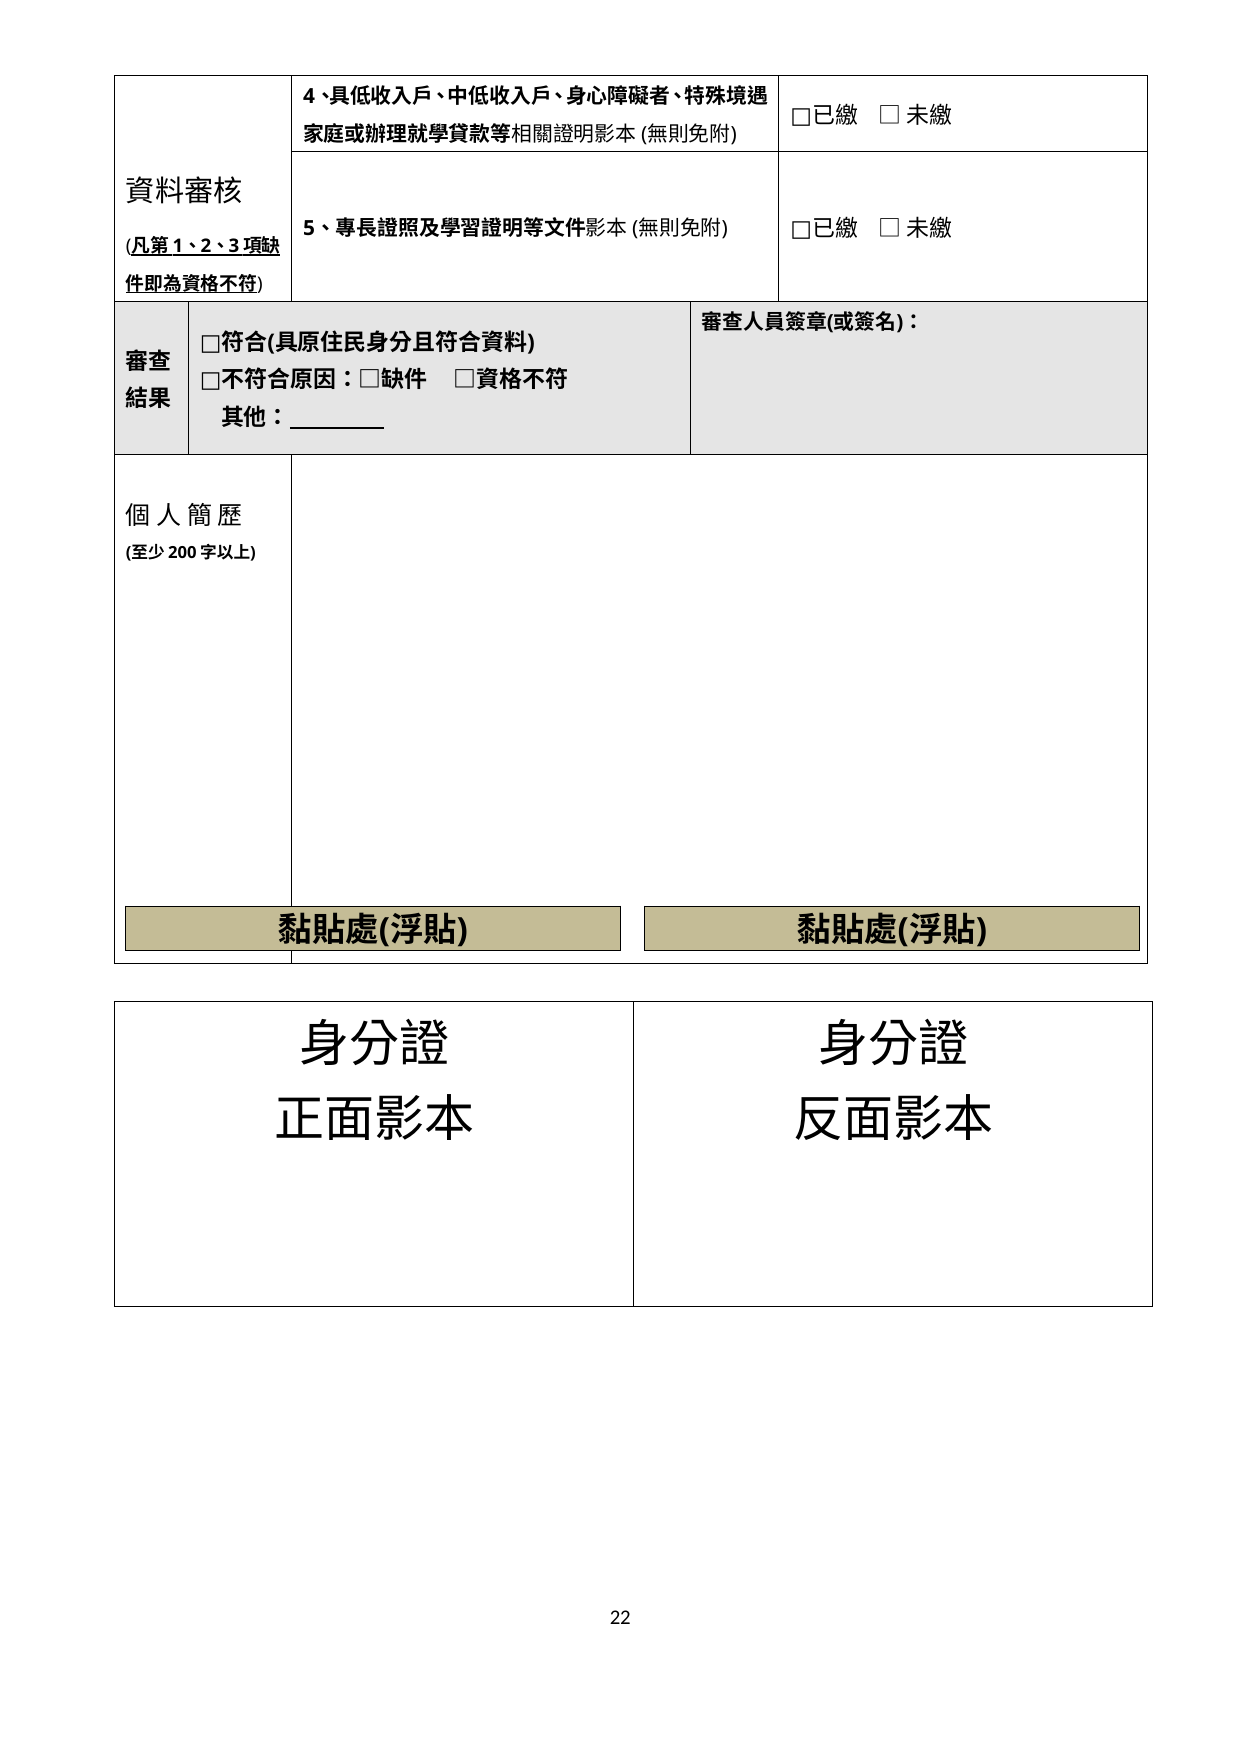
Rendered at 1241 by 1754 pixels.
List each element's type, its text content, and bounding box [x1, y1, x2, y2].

table_cell □符合(具原住民身分且符合資料) □不符合原因：□缺件 □資格不符 其他： [189, 302, 690, 454]
table_cell 資料審核 (凡第1、2、3項缺件即為資格不符) [115, 76, 291, 301]
table_cell [292, 455, 1147, 962]
table_cell 4、具低收入戶、中低收入戶、身心障礙者、特殊境遇家庭或辦理就學貸款等相關證明影本 (無則免附) [292, 76, 778, 151]
table_header 黏貼處(浮貼) [645, 907, 1139, 950]
table_header [111, 75, 1156, 1307]
table_header 黏貼處(浮貼) [126, 907, 620, 950]
table_header 身分證 正面影本 [115, 1002, 633, 1306]
table_cell 審查 結果 [115, 302, 188, 454]
table_header 身分證 反面影本 [634, 1002, 1152, 1306]
table_cell □已繳 □ 未繳 [779, 152, 1147, 301]
table_cell 個 人 簡 歷 (至少200字以上) [115, 455, 291, 962]
table_cell 5、專長證照及學習證明等文件影本 (無則免附) [292, 152, 778, 301]
table_cell 審查人員簽章(或簽名)： [691, 302, 1147, 454]
table_cell □已繳 □ 未繳 [779, 76, 1147, 151]
